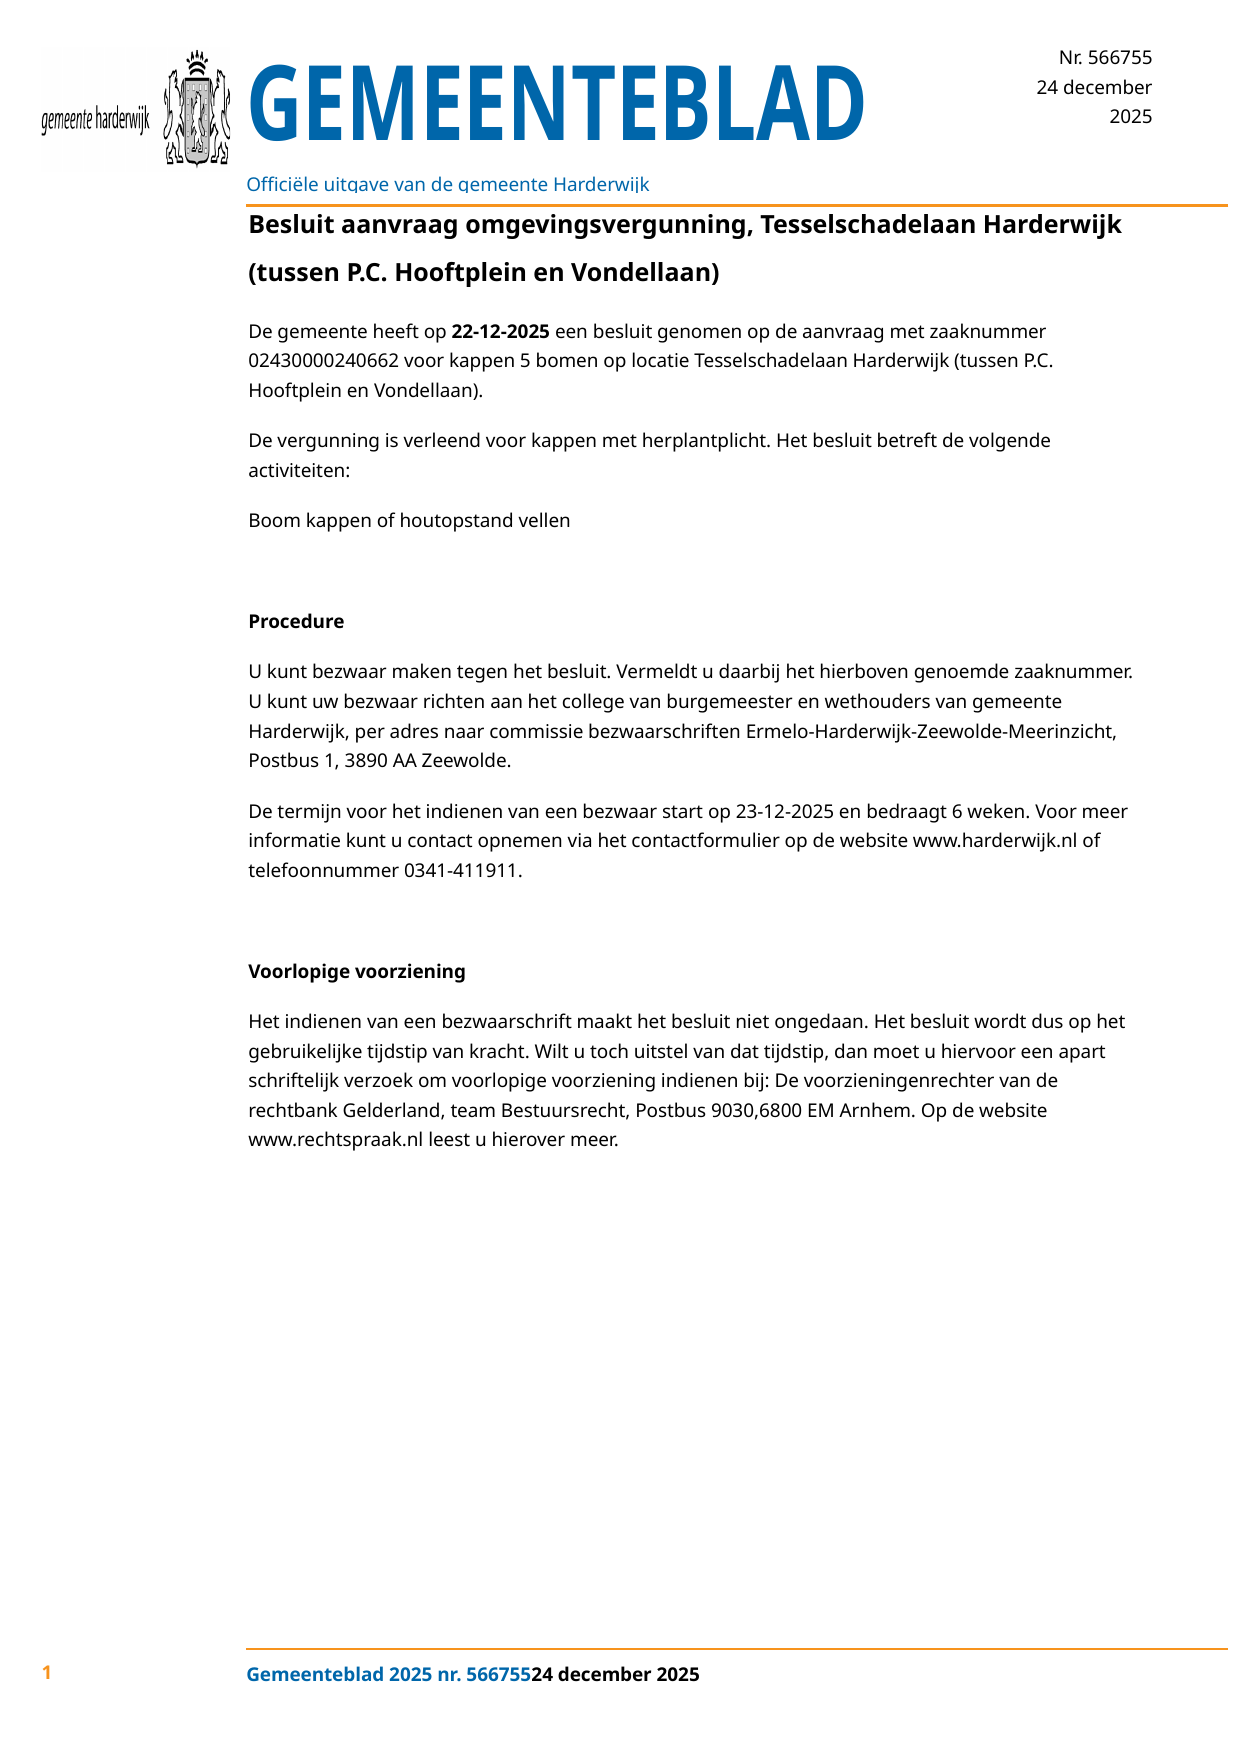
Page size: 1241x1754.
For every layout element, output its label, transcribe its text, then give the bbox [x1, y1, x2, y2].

picture [41, 47, 231, 172]
text U kunt bezwaar maken tegen het besluit. Vermeldt u daarbij het hierboven genoemde zaaknummer. U kunt uw bezwaar richten aan het college van burgemeester en wethouders van gemeente Harderwijk, per adres naar commissie bezwaarschriften Ermelo-Harderwijk-Zeewolde-Meerinzicht, Postbus 1, 3890 AA Zeewolde. [248, 659, 1152, 773]
text Boom kappen of houtopstand vellen [248, 507, 1152, 533]
text De vergunning is verleend voor kappen met herplantplicht. Het besluit betreft de volgende activiteiten: [248, 427, 1152, 483]
text Het indienen van een bezwaarschrift maakt het besluit niet ongedaan. Het besluit wordt dus op het gebruikelijke tijdstip van kracht. Wilt u toch uitstel van dat tijdstip, dan moet u hiervoor een apart schriftelijk verzoek om voorlopige voorziening indienen bij: De voorzieningenrechter van de rechtbank Gelderland, team Bestuursrecht, Postbus 9030,6800 EM Arnhem. Op de website www.rechtspraak.nl leest u hierover meer. [248, 1008, 1152, 1152]
text De gemeente heeft op 22-12-2025 een besluit genomen op de aanvraag met zaaknummer 02430000240662 voor kappen 5 bomen op locatie Tesselschadelaan Harderwijk (tussen P.C. Hooftplein en Vondellaan). [248, 318, 1152, 403]
text Voorlopige voorziening [248, 958, 1152, 984]
text Procedure [248, 608, 1152, 634]
text De termijn voor het indienen van een bezwaar start op 23-12-2025 en bedraagt 6 weken. Voor meer informatie kunt u contact opnemen via het contactformulier op de website www.harderwijk.nl of telefoonnummer 0341-411911. [248, 798, 1152, 883]
text Besluit aanvraag omgevingsvergunning, Tesselschadelaan Harderwijk (tussen P.C. Hooftplein en Vondellaan) [248, 207, 1152, 288]
